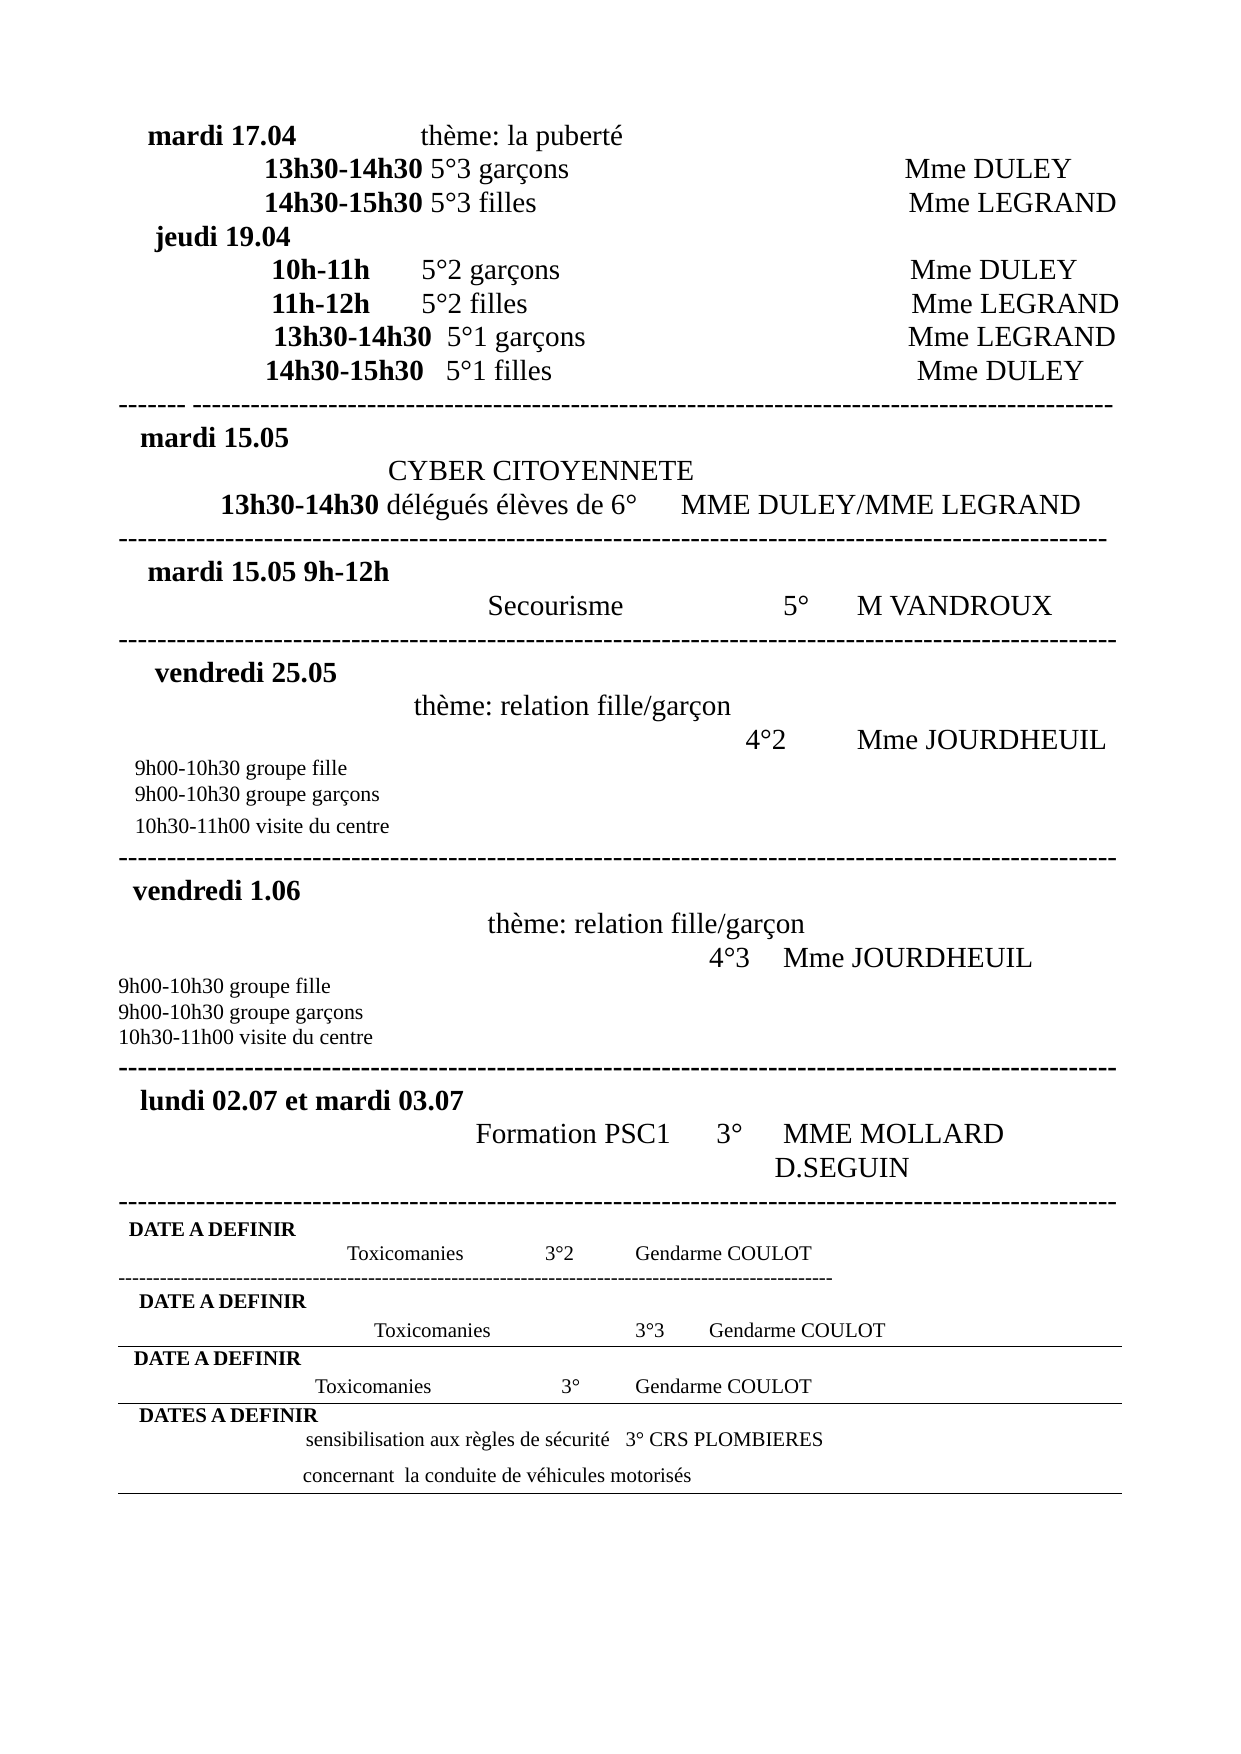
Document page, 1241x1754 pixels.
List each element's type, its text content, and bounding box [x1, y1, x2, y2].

text concernant la conduite de véhicules motorisés [118, 1451, 1122, 1493]
text 4°3 Mme JOURDHEUIL [118, 940, 1122, 973]
text ------------------------------------------------------------------------------------------------------- [118, 1265, 1122, 1289]
text vendredi 1.06 [118, 873, 1122, 906]
text DATE A DEFINIR [118, 1347, 1122, 1370]
text sensibilisation aux règles de sécurité 3° CRS PLOMBIERES [118, 1427, 1122, 1451]
text thème: relation fille/garçon [118, 688, 1122, 722]
text DATE A DEFINIR [118, 1217, 1122, 1241]
text Toxicomanies 3°3 Gendarme COULOT [118, 1313, 1122, 1346]
text ------------------------------------------------------------------------------------------------------- [118, 1183, 1122, 1217]
text ------------------------------------------------------------------------------------------------------- [118, 839, 1122, 873]
text 13h30-14h30 délégués élèves de 6° MME DULEY/MME LEGRAND [118, 487, 1122, 521]
text lundi 02.07 et mardi 03.07 [118, 1083, 1122, 1116]
text vendredi 25.05 [118, 655, 1122, 688]
text 9h00-10h30 groupe fille [118, 755, 1122, 781]
text 9h00-10h30 groupe garçons [118, 999, 1122, 1024]
text CYBER CITOYENNETE [118, 453, 1122, 487]
text DATE A DEFINIR [118, 1289, 1122, 1313]
text jeudi 19.04 [118, 219, 1122, 252]
text mardi 15.05 [118, 420, 1122, 453]
text 10h30-11h00 visite du centre [118, 1024, 1122, 1049]
text 11h-12h 5°2 filles Mme LEGRAND [118, 286, 1122, 319]
text 13h30-14h30 5°1 garçons Mme LEGRAND 14h30-15h30 5°1 filles Mme DULEY [118, 319, 1122, 386]
text DATES A DEFINIR [118, 1404, 1122, 1427]
text mardi 17.04 thème: la puberté [118, 118, 1122, 152]
text ------------------------------------------------------------------------------------------------------- [118, 621, 1122, 655]
text 9h00-10h30 groupe garçons [118, 781, 1122, 806]
text ------------------------------------------------------------------------------------------------------- [118, 1049, 1122, 1083]
text D.SEGUIN [118, 1150, 1122, 1183]
text ------- ----------------------------------------------------------------------------------------------- [118, 386, 1122, 420]
text 9h00-10h30 groupe fille [118, 973, 1122, 999]
text 10h30-11h00 visite du centre [118, 806, 1122, 839]
text Formation PSC1 3° MME MOLLARD [118, 1116, 1122, 1150]
text Toxicomanies 3°2 Gendarme COULOT [118, 1241, 1122, 1265]
text Toxicomanies 3° Gendarme COULOT [118, 1370, 1122, 1403]
text 14h30-15h30 5°3 filles Mme LEGRAND [118, 185, 1122, 219]
text Secourisme 5° M VANDROUX [118, 588, 1122, 621]
text 10h-11h 5°2 garçons Mme DULEY [118, 252, 1122, 286]
text 4°2 Mme JOURDHEUIL [118, 722, 1122, 755]
text thème: relation fille/garçon [118, 906, 1122, 940]
text 13h30-14h30 5°3 garçons Mme DULEY [118, 152, 1122, 185]
text ------------------------------------------------------------------------------------------------------ [118, 521, 1122, 554]
text mardi 15.05 9h-12h [118, 554, 1122, 588]
